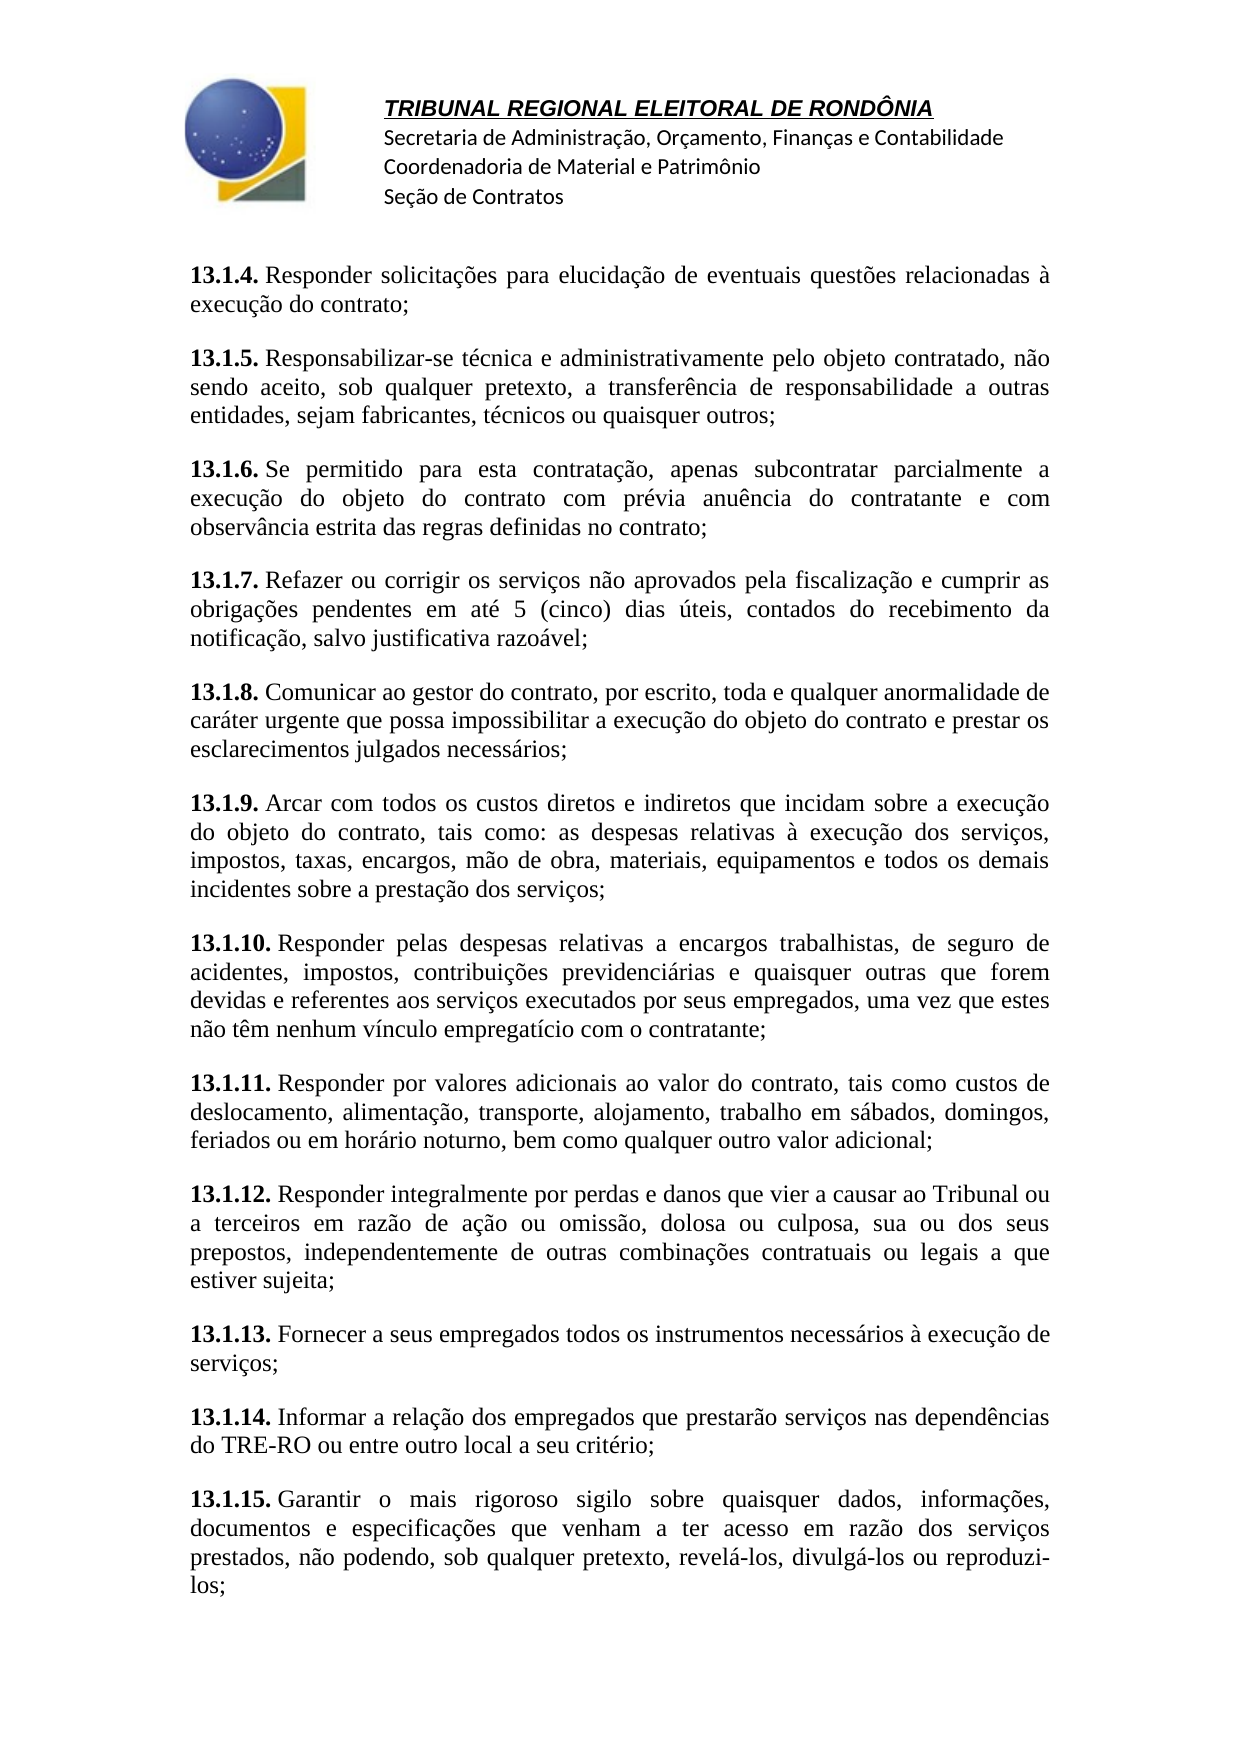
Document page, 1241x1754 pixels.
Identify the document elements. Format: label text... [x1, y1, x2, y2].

text 13.1.14. Informar a relação dos empregados que prestarão serviços nas dependências do TRE-RO ou entre outro local a seu critério; [190, 1402, 1051, 1459]
text 13.1.5. Responsabilizar-se técnica e administrativamente pelo objeto contratado, não sendo aceito, sob qualquer pretexto, a transferência de responsabilidade a outras entidades, sejam fabricantes, técnicos ou quaisquer outros; [190, 343, 1051, 429]
text 13.1.10. Responder pelas despesas relativas a encargos trabalhistas, de seguro de acidentes, impostos, contribuições previdenciárias e quaisquer outras que forem devidas e referentes aos serviços executados por seus empregados, uma vez que estes não têm nenhum vínculo empregatício com o contratante; [190, 928, 1051, 1043]
text 13.1.11. Responder por valores adicionais ao valor do contrato, tais como custos de deslocamento, alimentação, transporte, alojamento, trabalho em sábados, domingos, feriados ou em horário noturno, bem como qualquer outro valor adicional; [190, 1068, 1051, 1154]
text 13.1.7. Refazer ou corrigir os serviços não aprovados pela fiscalização e cumprir as obrigações pendentes em até 5 (cinco) dias úteis, contados do recebimento da notificação, salvo justificativa razoável; [190, 566, 1051, 652]
text 13.1.4. Responder solicitações para elucidação de eventuais questões relacionadas à execução do contrato; [190, 261, 1051, 318]
text 13.1.9. Arcar com todos os custos diretos e indiretos que incidam sobre a execução do objeto do contrato, tais como: as despesas relativas à execução dos serviços, impostos, taxas, encargos, mão de obra, materiais, equipamentos e todos os demais incidentes sobre a prestação dos serviços; [190, 788, 1051, 903]
text 13.1.12. Responder integralmente por perdas e danos que vier a causar ao Tribunal ou a terceiros em razão de ação ou omissão, dolosa ou culposa, sua ou dos seus prepostos, independentemente de outras combinações contratuais ou legais a que estiver sujeita; [190, 1179, 1051, 1294]
text 13.1.13. Fornecer a seus empregados todos os instrumentos necessários à execução de serviços; [190, 1319, 1051, 1377]
text 13.1.15. Garantir o mais rigoroso sigilo sobre quaisquer dados, informações, documentos e especificações que venham a ter acesso em razão dos serviços prestados, não podendo, sob qualquer pretexto, revelá-los, divulgá-los ou reproduzi-los; [190, 1484, 1051, 1599]
text 13.1.8. Comunicar ao gestor do contrato, por escrito, toda e qualquer anormalidade de caráter urgente que possa impossibilitar a execução do objeto do contrato e prestar os esclarecimentos julgados necessários; [190, 677, 1051, 763]
text 13.1.6. Se permitido para esta contratação, apenas subcontratar parcialmente a execução do objeto do contrato com prévia anuência do contratante e com observância estrita das regras definidas no contrato; [190, 454, 1051, 541]
